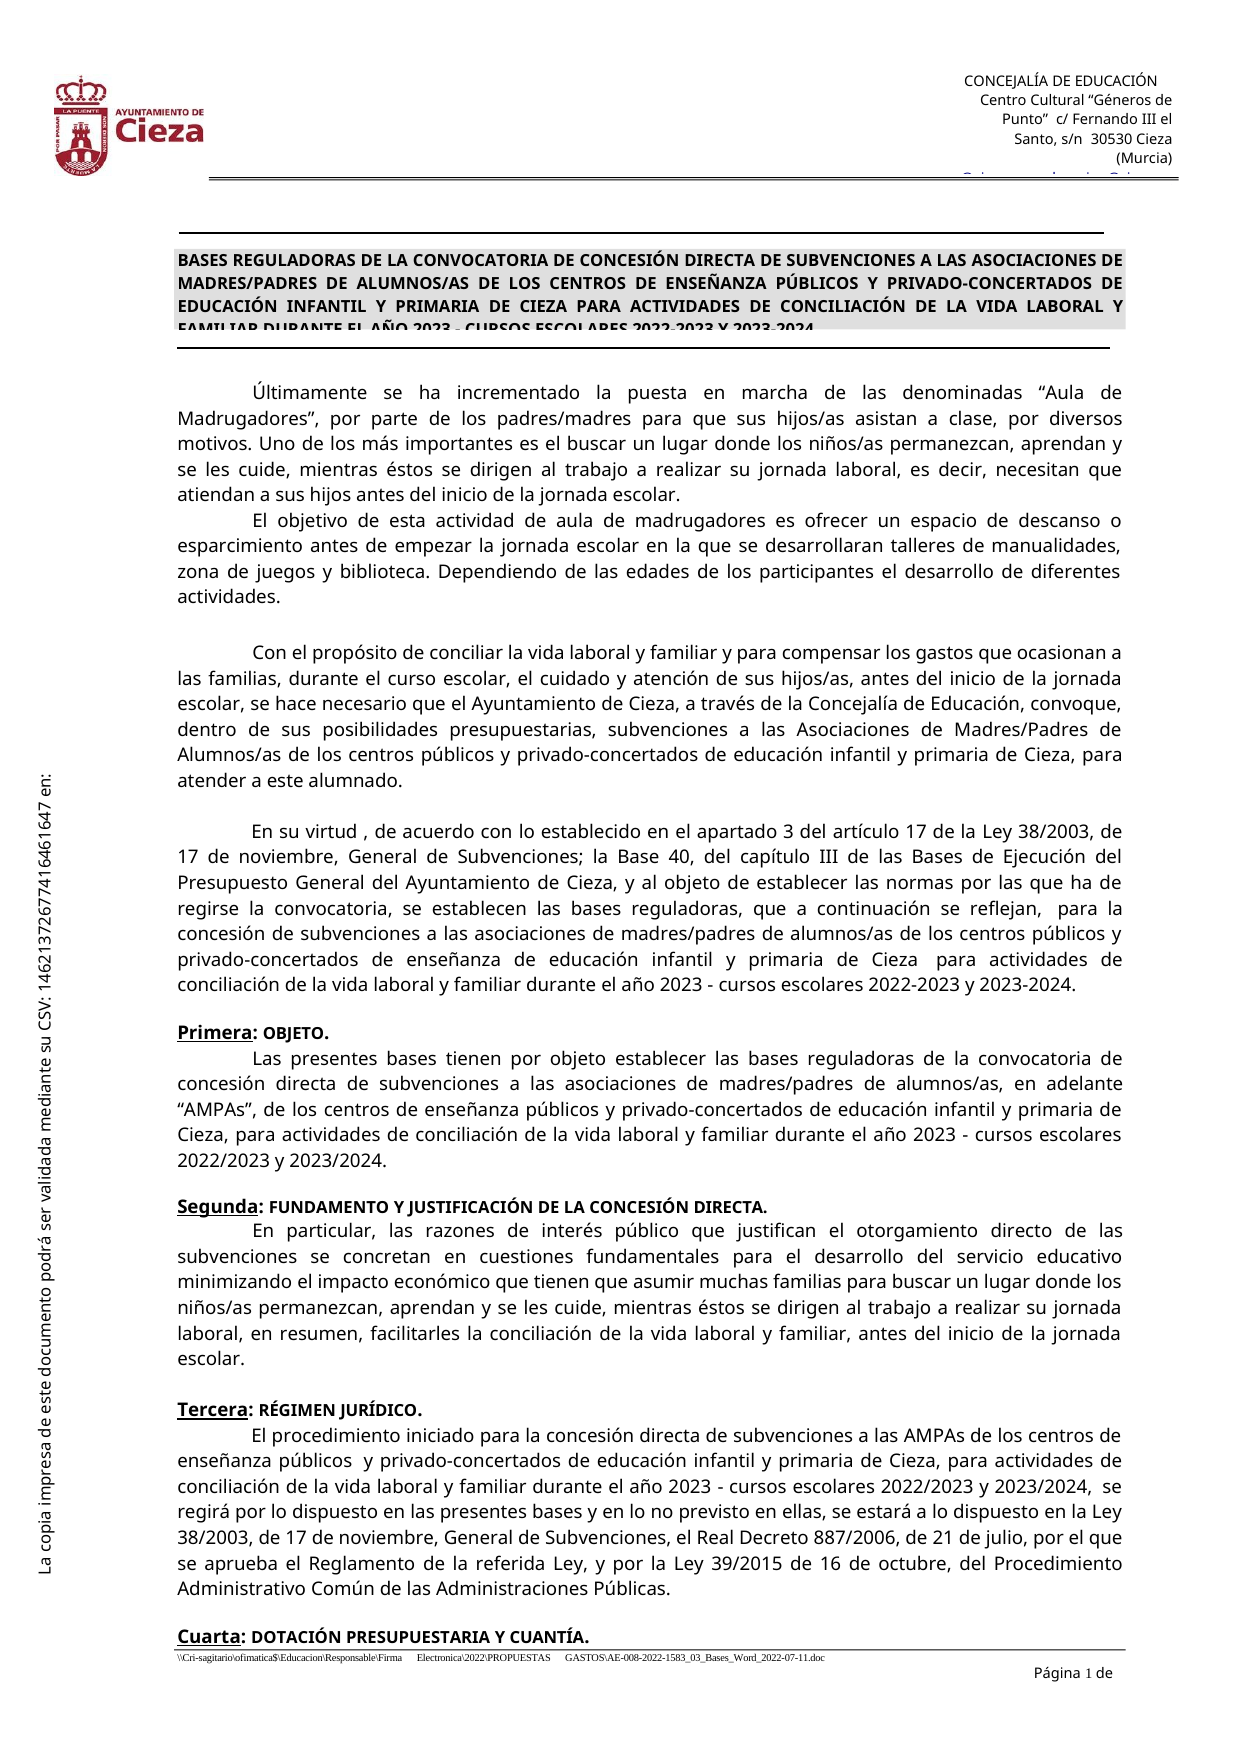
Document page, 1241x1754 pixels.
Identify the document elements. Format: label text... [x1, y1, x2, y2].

text Segunda: FUNDAMENTO Y JUSTIFICACIÓN DE LA CONCESIÓN DIRECTA. [177, 1195, 1136, 1218]
text La copia impresa de este documento podrá ser validada mediante su CSV: 14621372677416461647 en: http://cotejar.cieza.es [33, 641, 54, 1577]
text El objetivo de esta actividad de aula de madrugadores es ofrecer un espacio de descanso o esparcimiento antes de empezar la jornada escolar en la que se desarrollaran talleres de manualidades, zona de juegos y biblioteca. Dependiendo de las edades de los participantes el desarrollo de diferentes actividades. [177, 507, 1122, 609]
text El procedimiento iniciado para la concesión directa de subvenciones a las AMPAs de los centros de enseñanza públicos y privado-concertados de educación infantil y primaria de Cieza, para actividades de conciliación de la vida laboral y familiar durante el año 2023 - cursos escolares 2022/2023 y 2023/2024, se regirá por lo dispuesto en las presentes bases y en lo no previsto en ellas, se estará a lo dispuesto en la Ley 38/2003, de 17 de noviembre, General de Subvenciones, el Real Decreto 887/2006, de 21 de julio, por el que se aprueba el Reglamento de la referida Ley, y por la Ley 39/2015 de 16 de octubre, del Procedimiento Administrativo Común de las Administraciones Públicas. [177, 1422, 1123, 1601]
text Últimamente se ha incrementado la puesta en marcha de las denominadas “Aula de Madrugadores”, por parte de los padres/madres para que sus hijos/as asistan a clase, por diversos motivos. Uno de los más importantes es el buscar un lugar donde los niños/as permanezcan, aprendan y se les cuide, mientras éstos se dirigen al trabajo a realizar su jornada laboral, es decir, necesitan que atiendan a sus hijos antes del inicio de la jornada escolar. [177, 379, 1123, 507]
text Tercera: RÉGIMEN JURÍDICO. [177, 1396, 1136, 1422]
text Cuarta: DOTACIÓN PRESUPUESTARIA Y CUANTÍA. [177, 1623, 1136, 1649]
picture [54, 74, 204, 176]
text En particular, las razones de interés público que justifican el otorgamiento directo de las subvenciones se concretan en cuestiones fundamentales para el desarrollo del servicio educativo minimizando el impacto económico que tienen que asumir muchas familias para buscar un lugar donde los niños/as permanezcan, aprendan y se les cuide, mientras éstos se dirigen al trabajo a realizar su jornada laboral, en resumen, facilitarles la conciliación de la vida laboral y familiar, antes del inicio de la jornada escolar. [177, 1218, 1123, 1371]
text Con el propósito de conciliar la vida laboral y familiar y para compensar los gastos que ocasionan a las familias, durante el curso escolar, el cuidado y atención de sus hijos/as, antes del inicio de la jornada escolar, se hace necesario que el Ayuntamiento de Cieza, a través de la Concejalía de Educación, convoque, dentro de sus posibilidades presupuestarias, subvenciones a las Asociaciones de Madres/Padres de Alumnos/as de los centros públicos y privado-concertados de educación infantil y primaria de Cieza, para atender a este alumnado. [177, 639, 1123, 792]
text Primera: OBJETO. [177, 1019, 1136, 1045]
text BASES REGULADORAS DE LA CONVOCATORIA DE CONCESIÓN DIRECTA DE SUBVENCIONES A LAS ASOCIACIONES DE MADRES/PADRES DE ALUMNOS/AS DE LOS CENTROS DE ENSEÑANZA PÚBLICOS Y PRIVADO-CONCERTADOS DE EDUCACIÓN INFANTIL Y PRIMARIA DE CIEZA PARA ACTIVIDADES DE CONCILIACIÓN DE LA VIDA LABORAL Y FAMILIAR DURANTE EL AÑO 2023 - CURSOS ESCOLARES 2022-2023 Y 2023-2024 [177, 249, 1123, 329]
text En su virtud , de acuerdo con lo establecido en el apartado 3 del artículo 17 de la Ley 38/2003, de 17 de noviembre, General de Subvenciones; la Base 40, del capítulo III de las Bases de Ejecución del Presupuesto General del Ayuntamiento de Cieza, y al objeto de establecer las normas por las que ha de regirse la convocatoria, se establecen las bases reguladoras, que a continuación se reflejan, para la concesión de subvenciones a las asociaciones de madres/padres de alumnos/as de los centros públicos y privado-concertados de enseñanza de educación infantil y primaria de Cieza para actividades de conciliación de la vida laboral y familiar durante el año 2023 - cursos escolares 2022-2023 y 2023-2024. [177, 818, 1123, 997]
text Las presentes bases tienen por objeto establecer las bases reguladoras de la convocatoria de concesión directa de subvenciones a las asociaciones de madres/padres de alumnos/as, en adelante “AMPAs”, de los centros de enseñanza públicos y privado-concertados de educación infantil y primaria de Cieza, para actividades de conciliación de la vida laboral y familiar durante el año 2023 - cursos escolares 2022/2023 y 2023/2024. [177, 1045, 1123, 1173]
